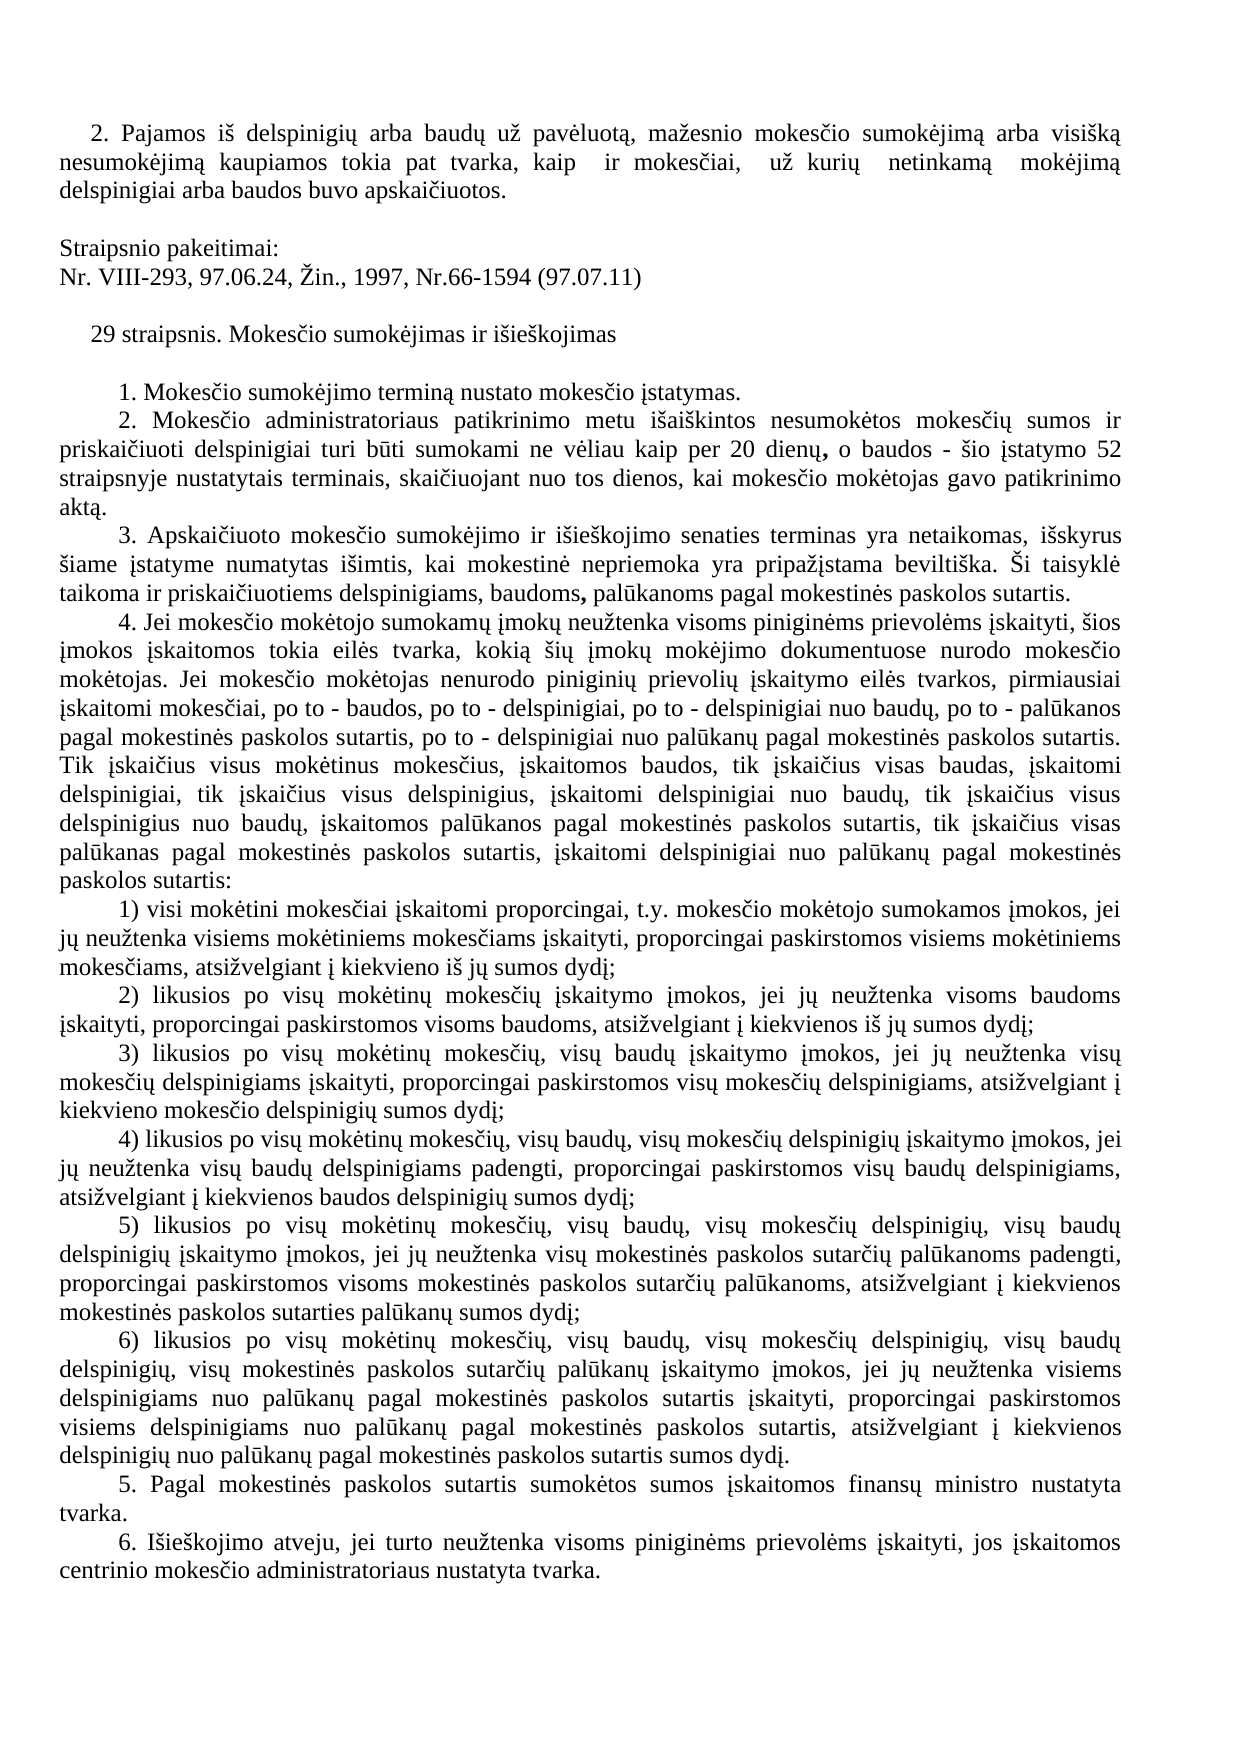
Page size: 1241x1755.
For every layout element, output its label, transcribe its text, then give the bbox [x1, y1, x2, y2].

text 3. Apskaičiuoto mokesčio sumokėjimo ir išieškojimo senaties terminas yra netaikomas, išskyrus šiame įstatyme numatytas išimtis, kai mokestinė nepriemoka yra pripažįstama beviltiška. Ši taisyklė taikoma ir priskaičiuotiems delspinigiams, baudoms, palūkanoms pagal mokestinės paskolos sutartis. [59, 521, 1122, 607]
text 4. Jei mokesčio mokėtojo sumokamų įmokų neužtenka visoms piniginėms prievolėms įskaityti, šios įmokos įskaitomos tokia eilės tvarka, kokią šių įmokų mokėjimo dokumentuose nurodo mokesčio mokėtojas. Jei mokesčio mokėtojas nenurodo piniginių prievolių įskaitymo eilės tvarkos, pirmiausiai įskaitomi mokesčiai, po to - baudos, po to - delspinigiai, po to - delspinigiai nuo baudų, po to - palūkanos pagal mokestinės paskolos sutartis, po to - delspinigiai nuo palūkanų pagal mokestinės paskolos sutartis. Tik įskaičius visus mokėtinus mokesčius, įskaitomos baudos, tik įskaičius visas baudas, įskaitomi delspinigiai, tik įskaičius visus delspinigius, įskaitomi delspinigiai nuo baudų, tik įskaičius visus delspinigius nuo baudų, įskaitomos palūkanos pagal mokestinės paskolos sutartis, tik įskaičius visas palūkanas pagal mokestinės paskolos sutartis, įskaitomi delspinigiai nuo palūkanų pagal mokestinės paskolos sutartis: [59, 607, 1122, 894]
text 5. Pagal mokestinės paskolos sutartis sumokėtos sumos įskaitomos finansų ministro nustatyta tvarka. [59, 1469, 1122, 1527]
text 4) likusios po visų mokėtinų mokesčių, visų baudų, visų mokesčių delspinigių įskaitymo įmokos, jei jų neužtenka visų baudų delspinigiams padengti, proporcingai paskirstomos visų baudų delspinigiams, atsižvelgiant į kiekvienos baudos delspinigių sumos dydį; [59, 1124, 1122, 1211]
text 1) visi mokėtini mokesčiai įskaitomi proporcingai, t.y. mokesčio mokėtojo sumokamos įmokos, jei jų neužtenka visiems mokėtiniems mokesčiams įskaityti, proporcingai paskirstomos visiems mokėtiniems mokesčiams, atsižvelgiant į kiekvieno iš jų sumos dydį; [59, 894, 1122, 981]
text 2) likusios po visų mokėtinų mokesčių įskaitymo įmokos, jei jų neužtenka visoms baudoms įskaityti, proporcingai paskirstomos visoms baudoms, atsižvelgiant į kiekvienos iš jų sumos dydį; [59, 981, 1122, 1038]
text 1. Mokesčio sumokėjimo terminą nustato mokesčio įstatymas. [59, 377, 1122, 406]
text 6) likusios po visų mokėtinų mokesčių, visų baudų, visų mokesčių delspinigių, visų baudų delspinigių, visų mokestinės paskolos sutarčių palūkanų įskaitymo įmokos, jei jų neužtenka visiems delspinigiams nuo palūkanų pagal mokestinės paskolos sutartis įskaityti, proporcingai paskirstomos visiems delspinigiams nuo palūkanų pagal mokestinės paskolos sutartis, atsižvelgiant į kiekvienos delspinigių nuo palūkanų pagal mokestinės paskolos sutartis sumos dydį. [59, 1326, 1122, 1469]
text 6. Išieškojimo atveju, jei turto neužtenka visoms piniginėms prievolėms įskaityti, jos įskaitomos centrinio mokesčio administratoriaus nustatyta tvarka. [59, 1527, 1122, 1584]
text Nr. VIII-293, 97.06.24, Žin., 1997, Nr.66-1594 (97.07.11) [59, 262, 1122, 291]
text 29 straipsnis. Mokesčio sumokėjimas ir išieškojimas [59, 319, 1122, 348]
text 2. Mokesčio administratoriaus patikrinimo metu išaiškintos nesumokėtos mokesčių sumos ir priskaičiuoti delspinigiai turi būti sumokami ne vėliau kaip per 20 dienų, o baudos - šio įstatymo 52 straipsnyje nustatytais terminais, skaičiuojant nuo tos dienos, kai mokesčio mokėtojas gavo patikrinimo aktą. [59, 406, 1122, 521]
text 2. Pajamos iš delspinigių arba baudų už pavėluotą, mažesnio mokesčio sumokėjimą arba visišką nesumokėjimą kaupiamos tokia pat tvarka, kaip ir mokesčiai, už kurių netinkamą mokėjimą delspinigiai arba baudos buvo apskaičiuotos. [59, 118, 1122, 204]
text 3) likusios po visų mokėtinų mokesčių, visų baudų įskaitymo įmokos, jei jų neužtenka visų mokesčių delspinigiams įskaityti, proporcingai paskirstomos visų mokesčių delspinigiams, atsižvelgiant į kiekvieno mokesčio delspinigių sumos dydį; [59, 1038, 1122, 1124]
text Straipsnio pakeitimai: [59, 233, 1122, 262]
text 5) likusios po visų mokėtinų mokesčių, visų baudų, visų mokesčių delspinigių, visų baudų delspinigių įskaitymo įmokos, jei jų neužtenka visų mokestinės paskolos sutarčių palūkanoms padengti, proporcingai paskirstomos visoms mokestinės paskolos sutarčių palūkanoms, atsižvelgiant į kiekvienos mokestinės paskolos sutarties palūkanų sumos dydį; [59, 1211, 1122, 1326]
